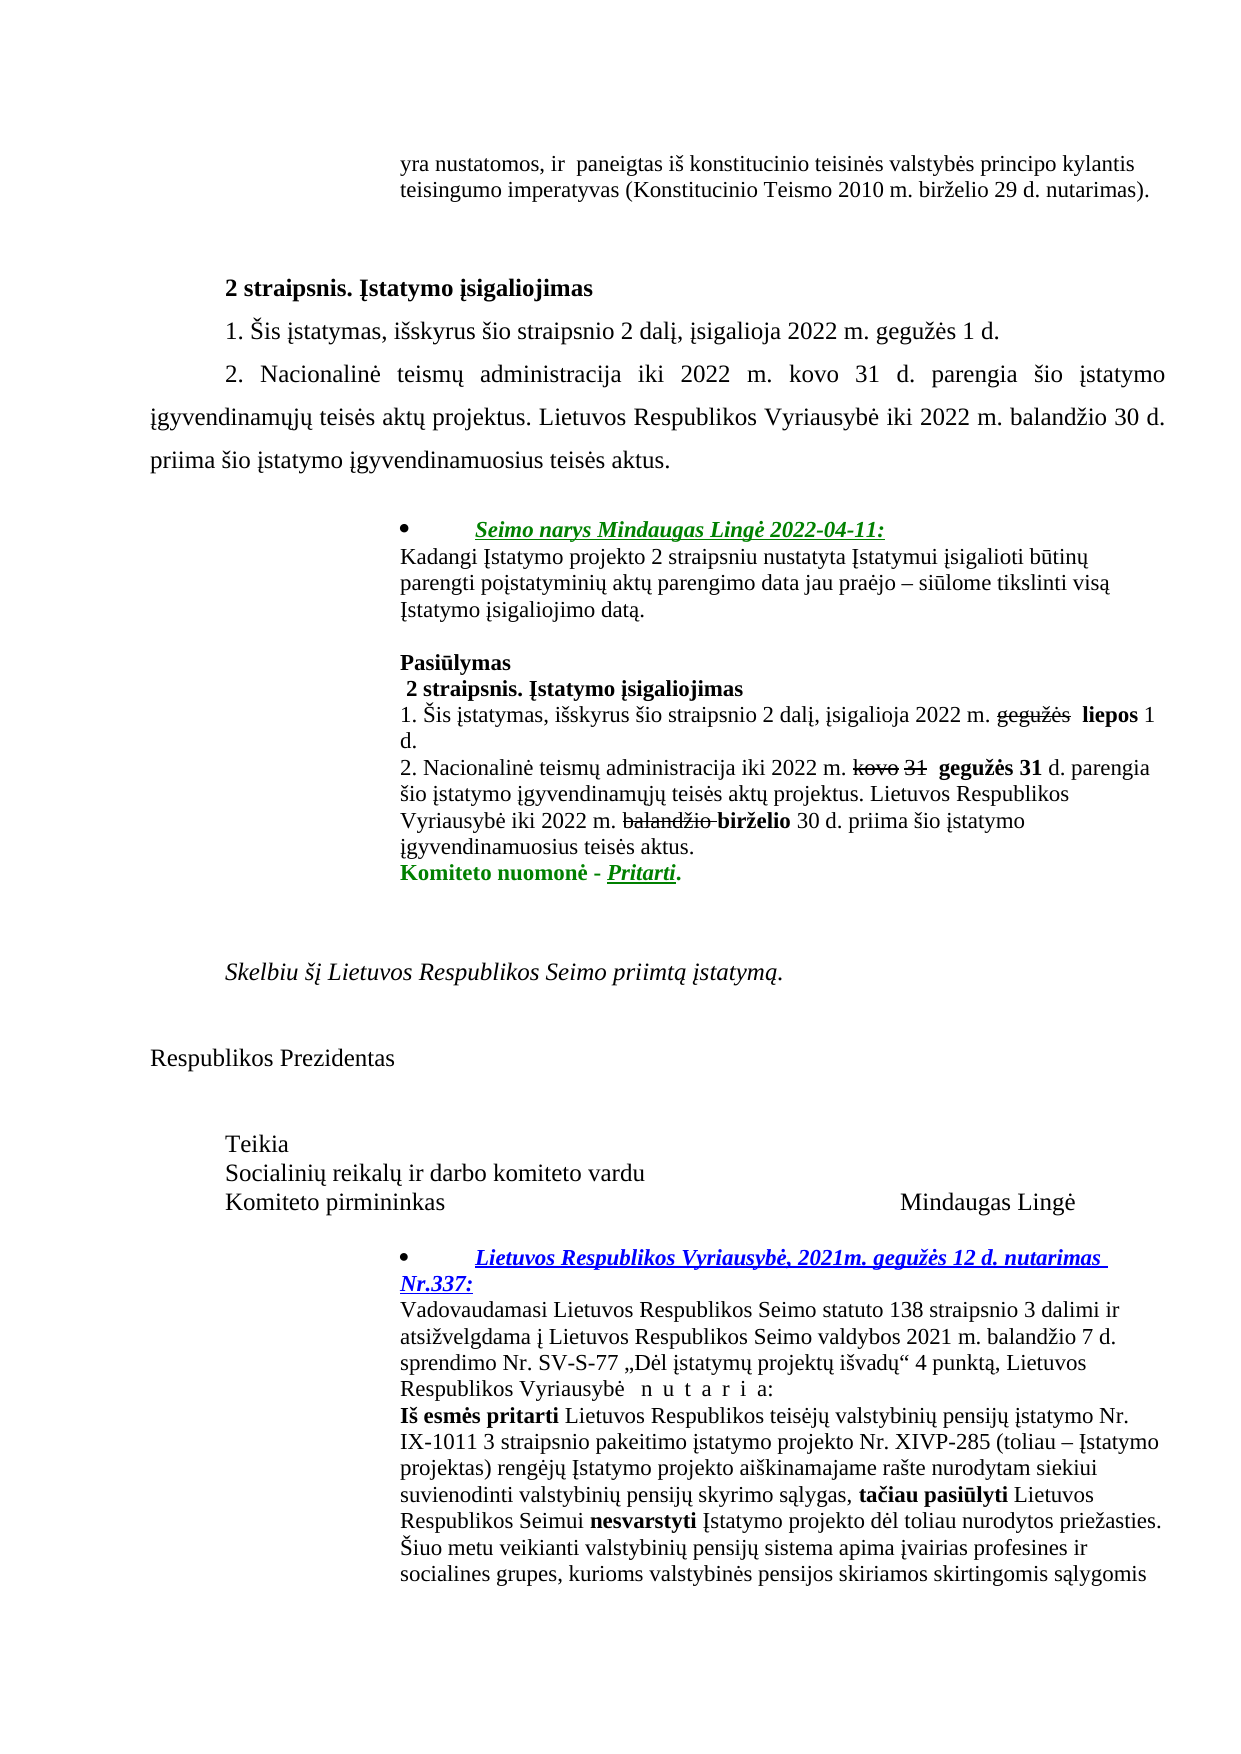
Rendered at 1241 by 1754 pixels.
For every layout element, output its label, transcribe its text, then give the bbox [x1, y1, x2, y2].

text Pasiūlymas [400, 648, 1167, 675]
text Vadovaudamasi Lietuvos Respublikos Seimo statuto 138 straipsnio 3 dalimi ir atsižvelgdama į Lietuvos Respublikos Seimo valdybos 2021 m. balandžio 7 d. sprendimo Nr. SV-S-77 „Dėl įstatymų projektų išvadų“ 4 punktą, Lietuvos Respublikos Vyriausybė nutaria: [400, 1296, 1167, 1402]
text 2. Nacionalinė teismų administracija iki 2022 m. kovo 31 gegužės 31 d. parengia šio įstatymo įgyvendinamųjų teisės aktų projektus. Lietuvos Respublikos Vyriausybė iki 2022 m. balandžio birželio 30 d. priima šio įstatymo įgyvendinamuosius teisės aktus. [400, 754, 1167, 859]
text Skelbiu šį Lietuvos Respublikos Seimo priimtą įstatymą. [150, 957, 1167, 986]
text Respublikos Prezidentas [150, 1043, 1167, 1072]
list Seimo narys Mindaugas Lingė 2022-04-11: [400, 516, 1167, 543]
list 1. Šis įstatymas, išskyrus šio straipsnio 2 dalį, įsigalioja 2022 m. gegužės 1 d. [150, 316, 1167, 344]
text Šiuo metu veikianti valstybinių pensijų sistema apima įvairias profesines ir socialines grupes, kurioms valstybinės pensijos skiriamos skirtingomis sąlygomis [400, 1533, 1167, 1586]
text Komiteto nuomonė - Pritarti. [400, 859, 1167, 886]
text 2. Nacionalinė teismų administracija iki 2022 m. kovo 31 d. parengia šio įstatymo įgyvendinamųjų teisės aktų projektus. Lietuvos Respublikos Vyriausybė iki 2022 m. balandžio 30 d. priima šio įstatymo įgyvendinamuosius teisės aktus. [150, 359, 1167, 474]
text Teikia [150, 1129, 1167, 1158]
text Komiteto pirmininkas Mindaugas Lingė [150, 1187, 1167, 1216]
text 1. Šis įstatymas, išskyrus šio straipsnio 2 dalį, įsigalioja 2022 m. gegužės liepos 1 d. [400, 701, 1167, 754]
text 2 straipsnis. Įstatymo įsigaliojimas [400, 675, 1167, 701]
text Iš esmės pritarti Lietuvos Respublikos teisėjų valstybinių pensijų įstatymo Nr. IX-1011 3 straipsnio pakeitimo įstatymo projekto Nr. XIVP-285 (toliau – Įstatymo projektas) rengėjų Įstatymo projekto aiškinamajame rašte nurodytam siekiui suvienodinti valstybinių pensijų skyrimo sąlygas, tačiau pasiūlyti Lietuvos Respublikos Seimui nesvarstyti Įstatymo projekto dėl toliau nurodytos priežasties. [400, 1402, 1167, 1533]
text  Lietuvos Respublikos Vyriausybė, 2021m. gegužės 12 d. nutarimas Nr.337: [400, 1244, 1167, 1296]
text 2 straipsnis. Įstatymo įsigaliojimas [150, 273, 1167, 301]
text Kadangi Įstatymo projekto 2 straipsniu nustatyta Įstatymui įsigalioti būtinų parengti poįstatyminių aktų parengimo data jau praėjo – siūlome tikslinti visą Įstatymo įsigaliojimo datą. [400, 543, 1167, 622]
text Socialinių reikalų ir darbo komiteto vardu [150, 1158, 1167, 1187]
text yra nustatomos, ir paneigtas iš konstitucinio teisinės valstybės principo kylantis teisingumo imperatyvas (Konstitucinio Teismo 2010 m. birželio 29 d. nutarimas). [400, 150, 1167, 203]
